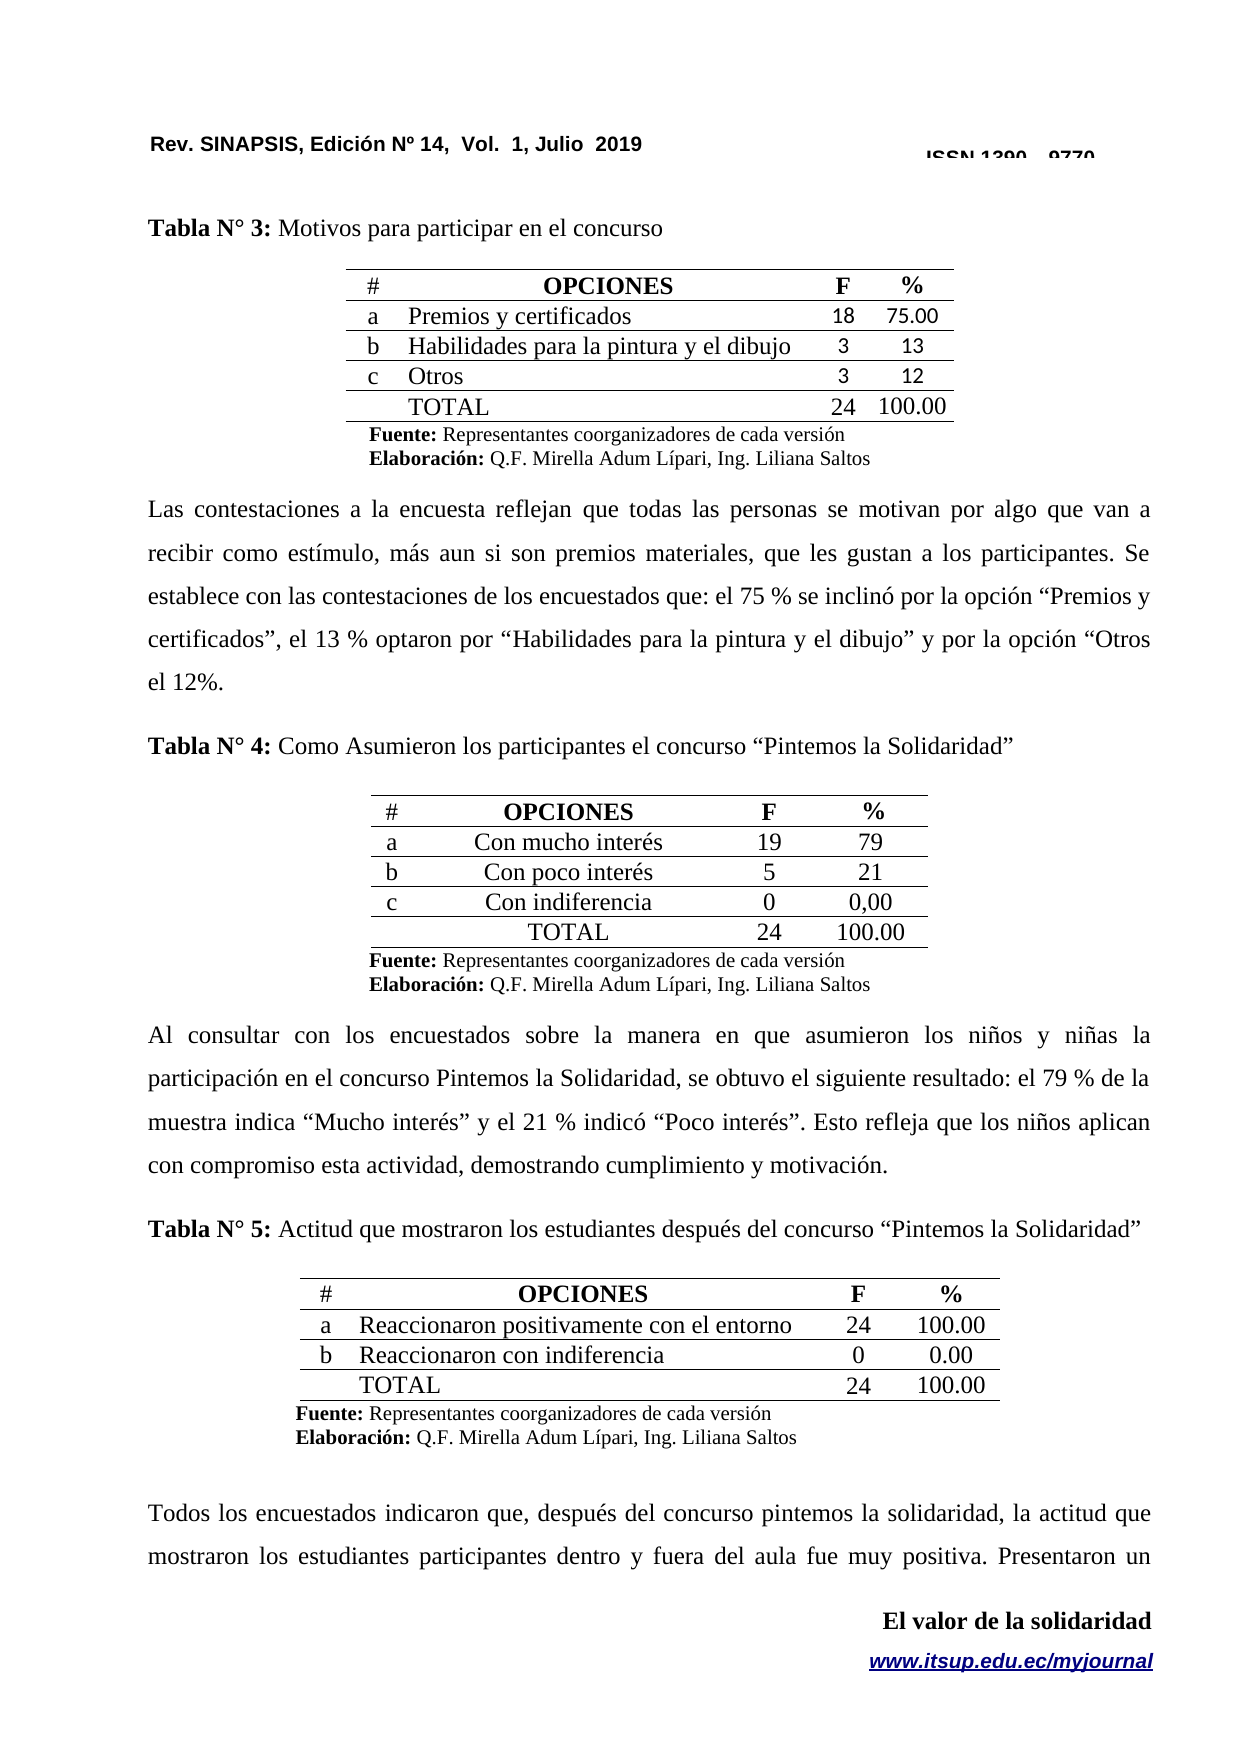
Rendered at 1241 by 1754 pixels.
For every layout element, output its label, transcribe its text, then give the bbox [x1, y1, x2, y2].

text Las contestaciones a la encuesta reflejan que todas las personas se motivan por algo que van a recibir como estímulo, más aun si son premios materiales, que les gustan a los participantes. Se establece con las contestaciones de los encuestados que: el 75 % se inclinó por la opción “Premios y certificados”, el 13 % optaron por “Habilidades para la pintura y el dibujo” y por la opción “Otros el 12%. [148, 494, 1152, 696]
text Fuente: Representantes coorganizadores de cada versión [295, 1401, 1152, 1425]
table_cell [300, 1370, 352, 1400]
table_cell 18 [816, 301, 870, 330]
table_cell 100.00 [902, 1370, 999, 1400]
table_cell 5 [725, 857, 813, 886]
table_cell 24 [814, 1310, 902, 1339]
table_cell Habilidades para la pintura y el dibujo [401, 331, 816, 360]
table_cell Reaccionaron positivamente con el entorno [352, 1310, 814, 1339]
text Al consultar con los encuestados sobre la manera en que asumieron los niños y niñas la participación en el concurso Pintemos la Solidaridad, se obtuvo el siguiente resultado: el 79 % de la muestra indica “Mucho interés” y el 21 % indicó “Poco interés”. Esto refleja que los niños aplican con compromiso esta actividad, demostrando cumplimiento y motivación. [148, 1020, 1152, 1178]
table_cell 12 [870, 361, 954, 390]
table_cell 24 [816, 391, 870, 421]
table_cell 75.00 [870, 301, 954, 330]
table_cell TOTAL [401, 391, 816, 421]
text Elaboración: Q.F. Mirella Adum Lípari, Ing. Liliana Saltos [369, 972, 1152, 996]
table_cell 100.00 [902, 1310, 999, 1339]
text Elaboración: Q.F. Mirella Adum Lípari, Ing. Liliana Saltos [369, 446, 1152, 470]
table_cell 24 [725, 917, 813, 947]
table_cell 0.00 [902, 1340, 999, 1368]
text Tabla N° 3: Motivos para participar en el concurso [148, 213, 1152, 242]
table_cell 79 [813, 827, 928, 856]
table_cell b [371, 857, 412, 886]
table_cell c [371, 887, 412, 916]
table_cell [371, 917, 412, 947]
table_header # [371, 796, 412, 826]
table_cell a [346, 301, 401, 330]
text Tabla N° 5: Actitud que mostraron los estudiantes después del concurso “Pintemos la Solidaridad” [148, 1214, 1152, 1242]
table_cell 24 [814, 1370, 902, 1400]
table_header # [300, 1279, 352, 1309]
table_cell 13 [870, 331, 954, 360]
table_header OPCIONES [412, 796, 725, 826]
table_cell 100.00 [813, 917, 928, 947]
table_header F [814, 1279, 902, 1309]
table_header F [725, 796, 813, 826]
table_header % [870, 270, 954, 300]
table_cell Con mucho interés [412, 827, 725, 856]
table_header % [813, 796, 928, 826]
table_cell b [346, 331, 401, 360]
text Fuente: Representantes coorganizadores de cada versión [369, 422, 1152, 446]
table_cell 3 [816, 361, 870, 390]
table_cell b [300, 1340, 352, 1368]
table_header OPCIONES [352, 1279, 814, 1309]
table_cell 21 [813, 857, 928, 886]
table_header OPCIONES [401, 270, 816, 300]
table_cell 0 [814, 1340, 902, 1368]
table_cell c [346, 361, 401, 390]
text Tabla N° 4: Como Asumieron los participantes el concurso “Pintemos la Solidaridad” [148, 731, 1152, 760]
table_header # [346, 270, 401, 300]
table_cell 19 [725, 827, 813, 856]
text Elaboración: Q.F. Mirella Adum Lípari, Ing. Liliana Saltos [295, 1425, 1152, 1449]
table_cell 0 [725, 887, 813, 916]
table_cell a [300, 1310, 352, 1339]
table_cell Con indiferencia [412, 887, 725, 916]
text Todos los encuestados indicaron que, después del concurso pintemos la solidaridad, la actitud que mostraron los estudiantes participantes dentro y fuera del aula fue muy positiva. Presentaron un cambio de manera favorable para la comunidad educativa; no solamente con el compañero de clases, sino con el medio ambiente, con los docentes y hasta con la familia. [148, 1498, 1152, 1570]
table_header F [816, 270, 870, 300]
table_cell Otros [401, 361, 816, 390]
table_cell Premios y certificados [401, 301, 816, 330]
table_cell 100.00 [870, 391, 954, 421]
table_cell 3 [816, 331, 870, 360]
table_cell [346, 391, 401, 421]
table_cell a [371, 827, 412, 856]
table_cell Con poco interés [412, 857, 725, 886]
table_header % [902, 1279, 999, 1309]
table_cell TOTAL [412, 917, 725, 947]
text Fuente: Representantes coorganizadores de cada versión [369, 948, 1152, 972]
table_cell 0,00 [813, 887, 928, 916]
table_cell Reaccionaron con indiferencia [352, 1340, 814, 1368]
table_cell TOTAL [352, 1370, 814, 1400]
